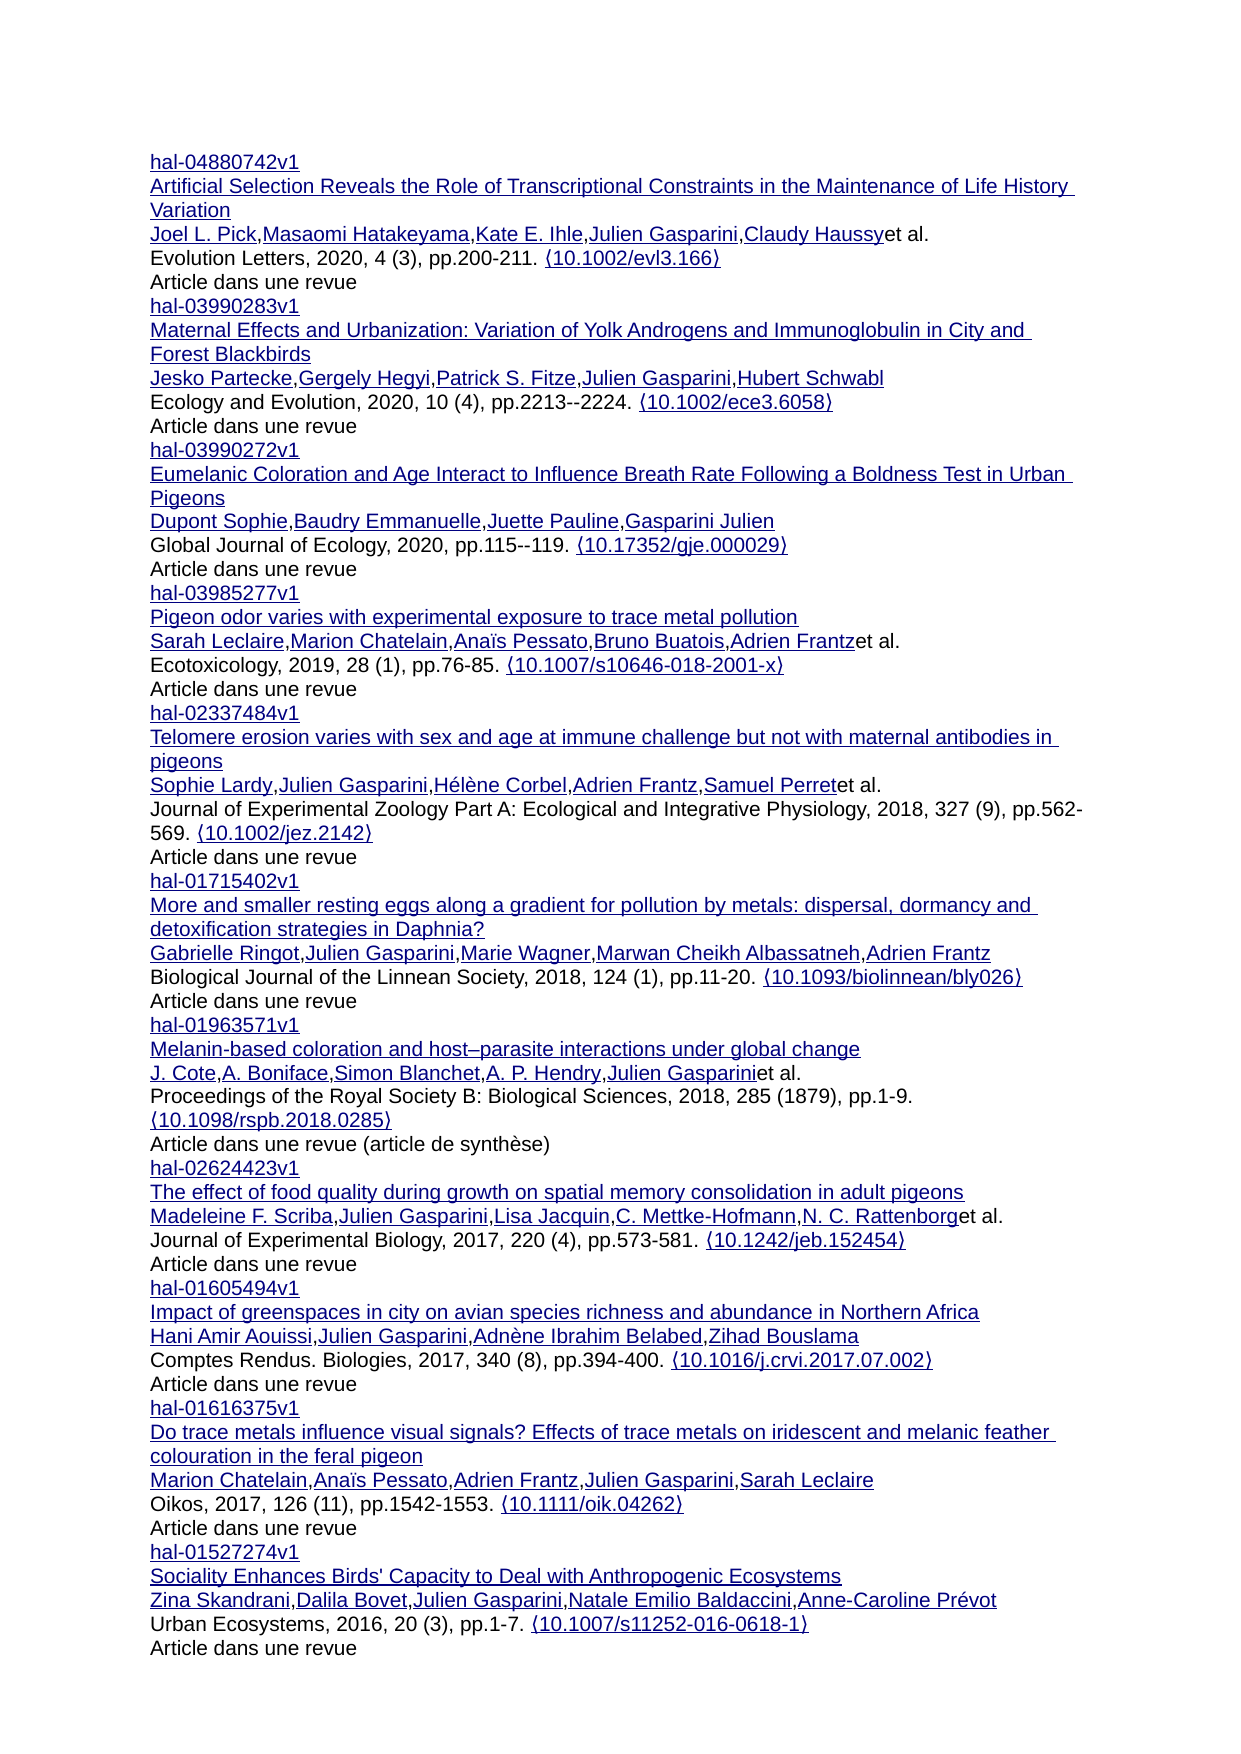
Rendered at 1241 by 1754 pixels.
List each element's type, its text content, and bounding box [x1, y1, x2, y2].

table_cell hal-04880742v1 [150, 150, 1090, 174]
table_cell More and smaller resting eggs along a gradient for pollution by metals: dispersal, dormancy and detoxification strategies in Daphnia? Gabrielle Ringot,Julien Gasparini,Marie Wagner,Marwan Cheikh Albassatneh,Adrien Frantz Biological Journal of the Linnean Society, 2018, 124 (1), pp.11-20. ⟨10.1093/biolinnean/bly026⟩ Article dans une revue hal-01963571v1 [150, 893, 1090, 1036]
table_cell Impact of greenspaces in city on avian species richness and abundance in Northern Africa Hani Amir Aouissi,Julien Gasparini,Adnène Ibrahim Belabed,Zihad Bouslama Comptes Rendus. Biologies, 2017, 340 (8), pp.394-400. ⟨10.1016/j.crvi.2017.07.002⟩ Article dans une revue hal-01616375v1 [150, 1300, 1090, 1420]
table_cell The effect of food quality during growth on spatial memory consolidation in adult pigeons Madeleine F. Scriba,Julien Gasparini,Lisa Jacquin,C. Mettke-Hofmann,N. C. Rattenborget al. Journal of Experimental Biology, 2017, 220 (4), pp.573-581. ⟨10.1242/jeb.152454⟩ Article dans une revue hal-01605494v1 [150, 1180, 1090, 1300]
table_cell Do trace metals influence visual signals? Effects of trace metals on iridescent and melanic feather colouration in the feral pigeon Marion Chatelain,Anaïs Pessato,Adrien Frantz,Julien Gasparini,Sarah Leclaire Oikos, 2017, 126 (11), pp.1542-1553. ⟨10.1111/oik.04262⟩ Article dans une revue hal-01527274v1 [150, 1420, 1090, 1563]
table_cell Maternal Effects and Urbanization: Variation of Yolk Androgens and Immunoglobulin in City and Forest Blackbirds Jesko Partecke,Gergely Hegyi,Patrick S. Fitze,Julien Gasparini,Hubert Schwabl Ecology and Evolution, 2020, 10 (4), pp.2213--2224. ⟨10.1002/ece3.6058⟩ Article dans une revue hal-03990272v1 [150, 318, 1090, 461]
table_cell Melanin-based coloration and host–parasite interactions under global change J. Cote,A. Boniface,Simon Blanchet,A. P. Hendry,Julien Gaspariniet al. Proceedings of the Royal Society B: Biological Sciences, 2018, 285 (1879), pp.1-9. ⟨10.1098/rspb.2018.0285⟩ Article dans une revue (article de synthèse) hal-02624423v1 [150, 1036, 1090, 1180]
table_cell Eumelanic Coloration and Age Interact to Influence Breath Rate Following a Boldness Test in Urban Pigeons Dupont Sophie,Baudry Emmanuelle,Juette Pauline,Gasparini Julien Global Journal of Ecology, 2020, pp.115--119. ⟨10.17352/gje.000029⟩ Article dans une revue hal-03985277v1 [150, 461, 1090, 605]
table_cell Pigeon odor varies with experimental exposure to trace metal pollution Sarah Leclaire,Marion Chatelain,Anaïs Pessato,Bruno Buatois,Adrien Frantzet al. Ecotoxicology, 2019, 28 (1), pp.76-85. ⟨10.1007/s10646-018-2001-x⟩ Article dans une revue hal-02337484v1 [150, 605, 1090, 725]
table_cell Sociality Enhances Birds' Capacity to Deal with Anthropogenic Ecosystems Zina Skandrani,Dalila Bovet,Julien Gasparini,Natale Emilio Baldaccini,Anne-Caroline Prévot Urban Ecosystems, 2016, 20 (3), pp.1-7. ⟨10.1007/s11252-016-0618-1⟩ Article dans une revue [150, 1564, 1090, 1659]
table_cell Telomere erosion varies with sex and age at immune challenge but not with maternal antibodies in pigeons Sophie Lardy,Julien Gasparini,Hélène Corbel,Adrien Frantz,Samuel Perretet al. Journal of Experimental Zoology Part A: Ecological and Integrative Physiology, 2018, 327 (9), pp.562-569. ⟨10.1002/jez.2142⟩ Article dans une revue hal-01715402v1 [150, 725, 1090, 893]
table_cell Artificial Selection Reveals the Role of Transcriptional Constraints in the Maintenance of Life History Variation Joel L. Pick,Masaomi Hatakeyama,Kate E. Ihle,Julien Gasparini,Claudy Haussyet al. Evolution Letters, 2020, 4 (3), pp.200-211. ⟨10.1002/evl3.166⟩ Article dans une revue hal-03990283v1 [150, 174, 1090, 318]
